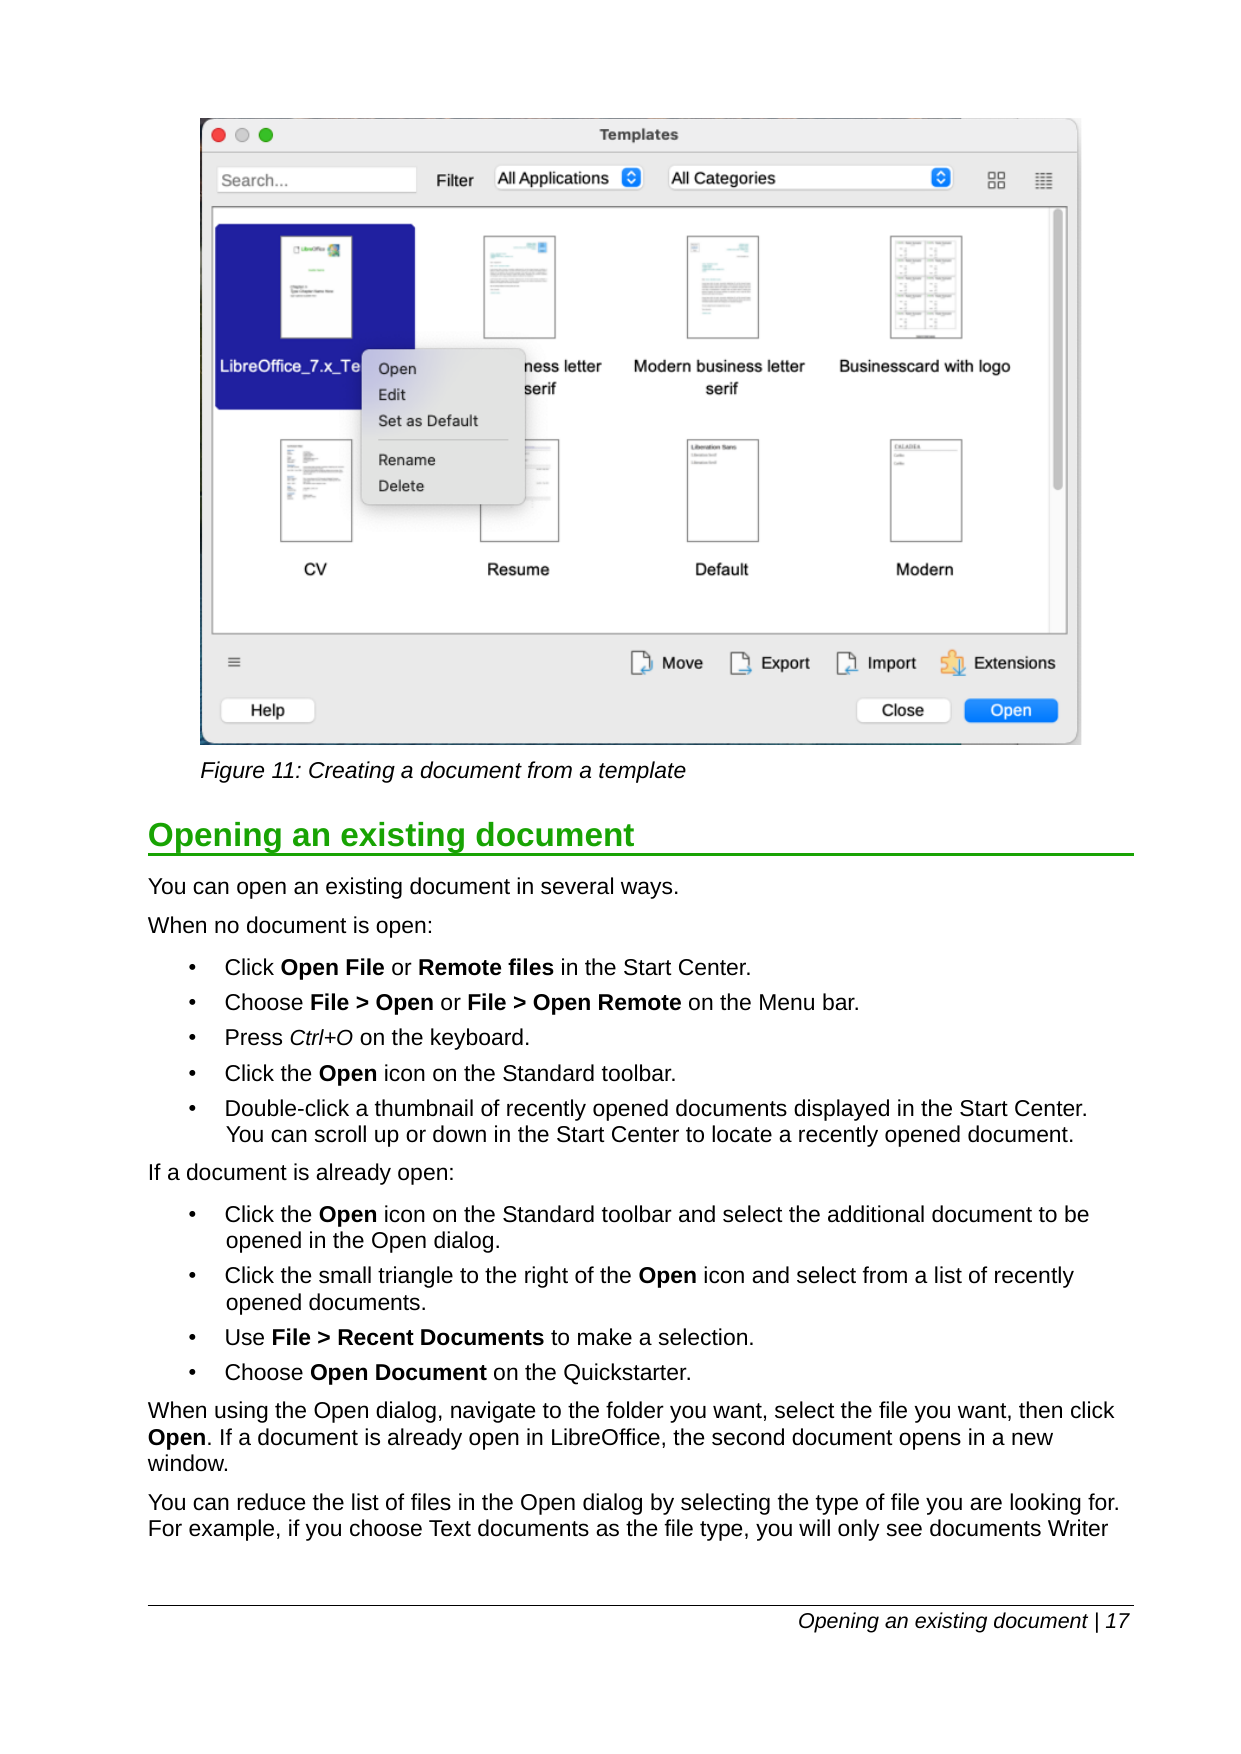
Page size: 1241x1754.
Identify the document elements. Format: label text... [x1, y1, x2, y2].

list Press Ctrl+O on the keyboard. [185, 1021, 1134, 1051]
text If a document is already open: [148, 1159, 1134, 1186]
subtitle Opening an existing document [148, 815, 1134, 853]
list Choose Open Document on the Quickstarter. [185, 1356, 1134, 1388]
list Double-click a thumbnail of recently opened documents displayed in the Start Center. You can scroll up or down in the Start Center to locate a recently opened document. [185, 1092, 1134, 1150]
list Click Open File or Remote files in the Start Center. [185, 951, 1134, 980]
list Use File > Recent Documents to make a selection. [185, 1321, 1134, 1350]
text You can open an existing document in several ways. [148, 873, 1134, 899]
list Choose File > Open or File > Open Remote on the Menu bar. [185, 986, 1134, 1015]
picture [200, 118, 1082, 745]
list Click the Open icon on the Standard toolbar. [185, 1057, 1134, 1086]
text When using the Open dialog, navigate to the folder you want, select the file you want, then click Open. If a document is already open in LibreOffice, the second document opens in a new window. [148, 1397, 1134, 1476]
list Click the Open icon on the Standard toolbar and select the additional document to be opened in the Open dialog. [185, 1198, 1134, 1254]
text Figure 11: Creating a document from a template [200, 757, 1082, 783]
text When no document is open: [148, 912, 1134, 938]
list Click the small triangle to the right of the Open icon and select from a list of recently opened documents. [185, 1259, 1134, 1315]
text You can reduce the list of files in the Open dialog by selecting the type of file you are looking for. For example, if you choose Text documents as the file type, you will only see documents Writer [148, 1489, 1134, 1542]
